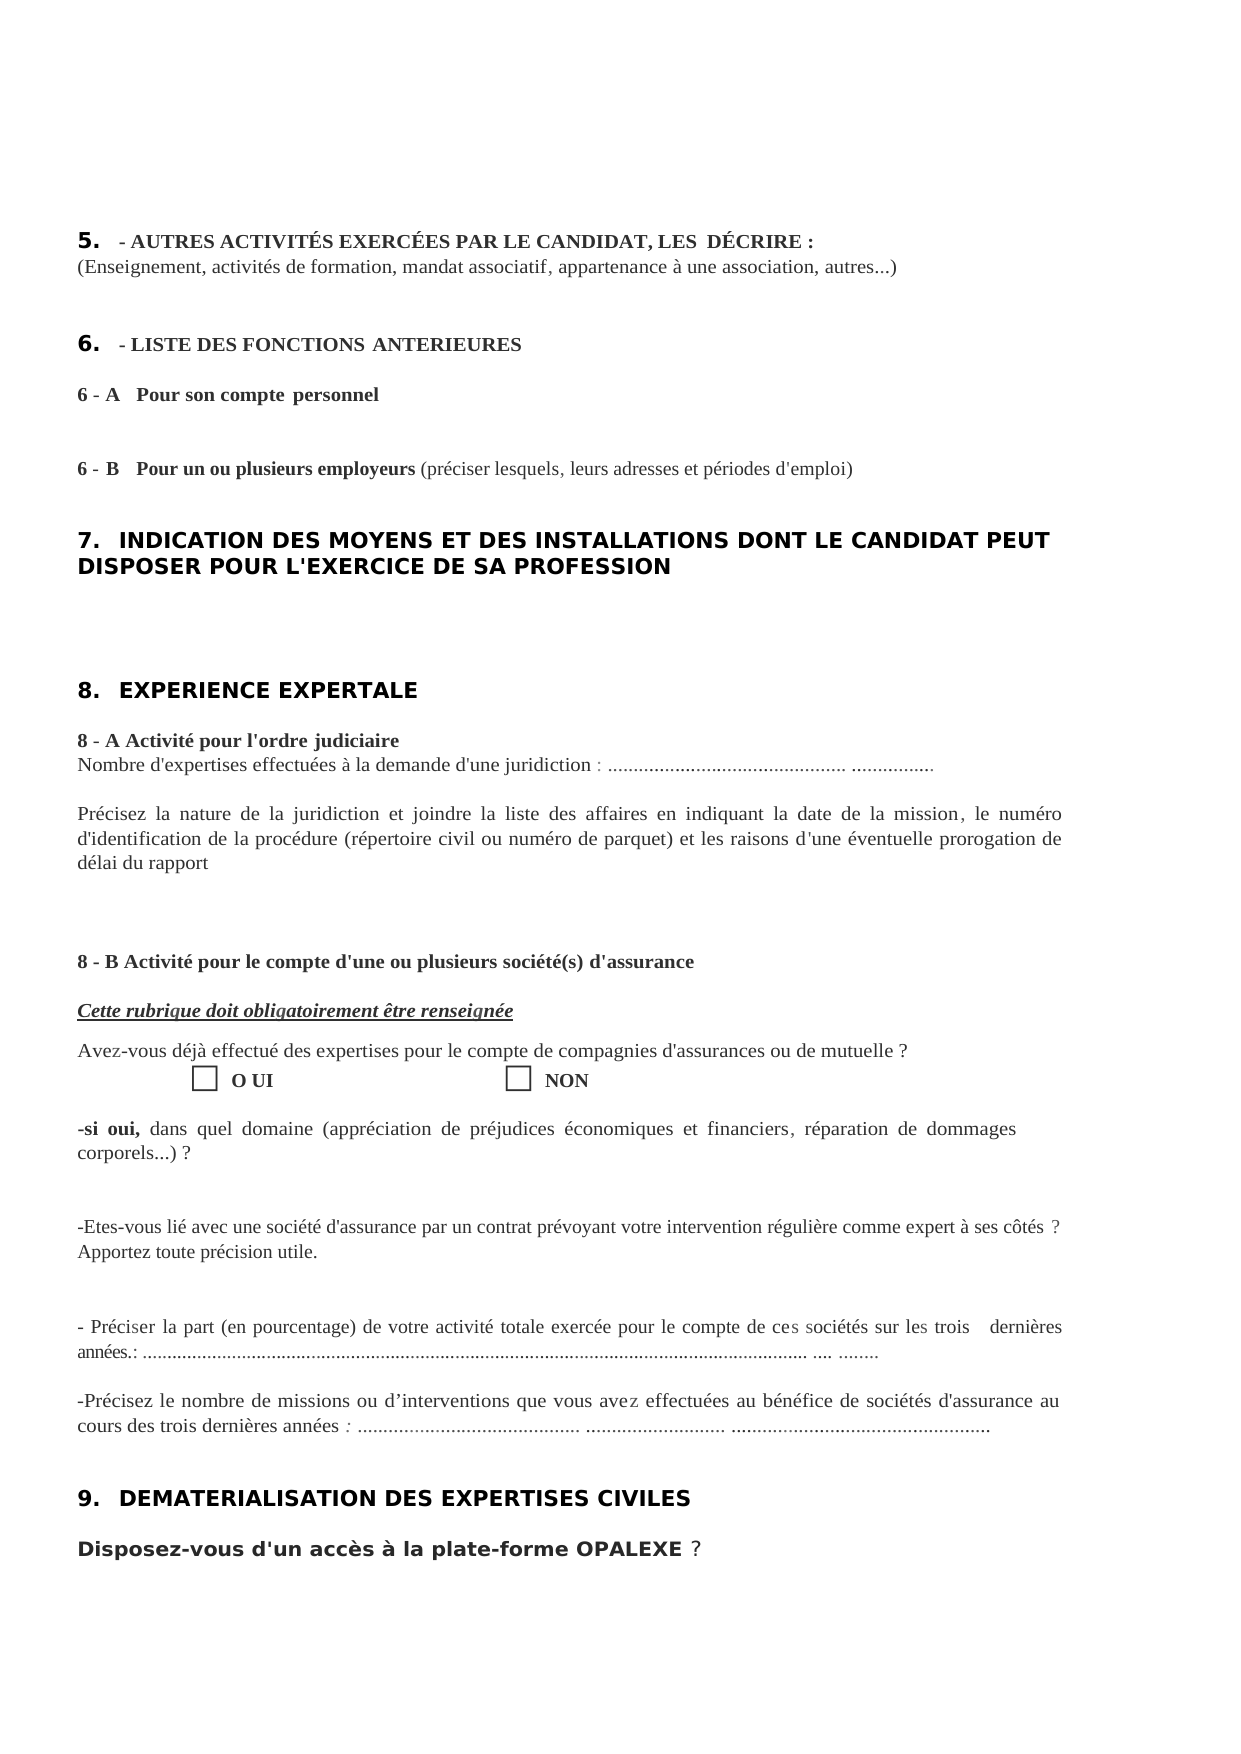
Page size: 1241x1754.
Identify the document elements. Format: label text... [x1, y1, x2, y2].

text Disposez-vous d'un accès à la plate-forme OPALEXE ? [77, 1537, 1240, 1561]
text 6 - B Pour un ou plusieurs employeurs (préciser lesquels, leurs adresses et périodes d'emploi) [77, 457, 1181, 480]
text □ O UI □ NON [77, 1061, 1181, 1094]
text Avez-vous déjà effectué des expertises pour le compte de compagnies d'assurances ou de mutuelle ? [77, 1042, 1181, 1061]
subtitle - AUTRES ACTIVITÉS EXERCÉES PAR LE CANDIDAT, LES DÉCRIRE : [77, 228, 1181, 253]
text -Etes-vous lié avec une société d'assurance par un contrat prévoyant votre intervention régulière comme expert à ses côtés ? Apportez toute précision utile. [77, 1215, 1060, 1263]
text 6 - A Pour son compte personnel [77, 383, 1181, 406]
text Cette rubrique doit obligatoirement être renseignée [77, 999, 1181, 1022]
text 8 - A Activité pour l'ordre judiciaire [77, 729, 1181, 752]
subtitle EXPERIENCE EXPERTALE [77, 678, 1181, 703]
subtitle DEMATERIALISATION DES EXPERTISES CIVILES [77, 1486, 1181, 1512]
text Précisez la nature de la juridiction et joindre la liste des affaires en indiquant la date de la mission, le numéro d'identification de la procédure (répertoire civil ou numéro de parquet) et les raisons d'une éventuelle prorogation de délai du rapport [77, 802, 1062, 874]
text 8 - B Activité pour le compte d'une ou plusieurs société(s) d'assurance [77, 950, 1181, 973]
subtitle - LISTE DES FONCTIONS ANTERIEURES [77, 331, 1181, 357]
subtitle INDICATION DES MOYENS ET DES INSTALLATIONS DONT LE CANDIDAT PEUT DISPOSER POUR L'EXERCICE DE SA PROFESSION [77, 528, 1181, 579]
text Nombre d'expertises effectuées à la demande d'une juridiction : .............................................. ................ [77, 753, 1181, 776]
text -Précisez le nombre de missions ou d’interventions que vous avez effectuées au bénéfice de sociétés d'assurance au cours des trois dernières années : ........................................... ........................... .................................................. [77, 1389, 1060, 1437]
text (Enseignement, activités de formation, mandat associatif, appartenance à une association, autres...) [77, 256, 1181, 278]
text -si oui, dans quel domaine (appréciation de préjudices économiques et financiers, réparation de dommages corporels...) ? [77, 1117, 1016, 1164]
text - Préciser la part (en pourcentage) de votre activité totale exercée pour le compte de ces sociétés sur les trois dernières années.: ...................................................................................................................................... .... ........ [77, 1315, 1063, 1362]
